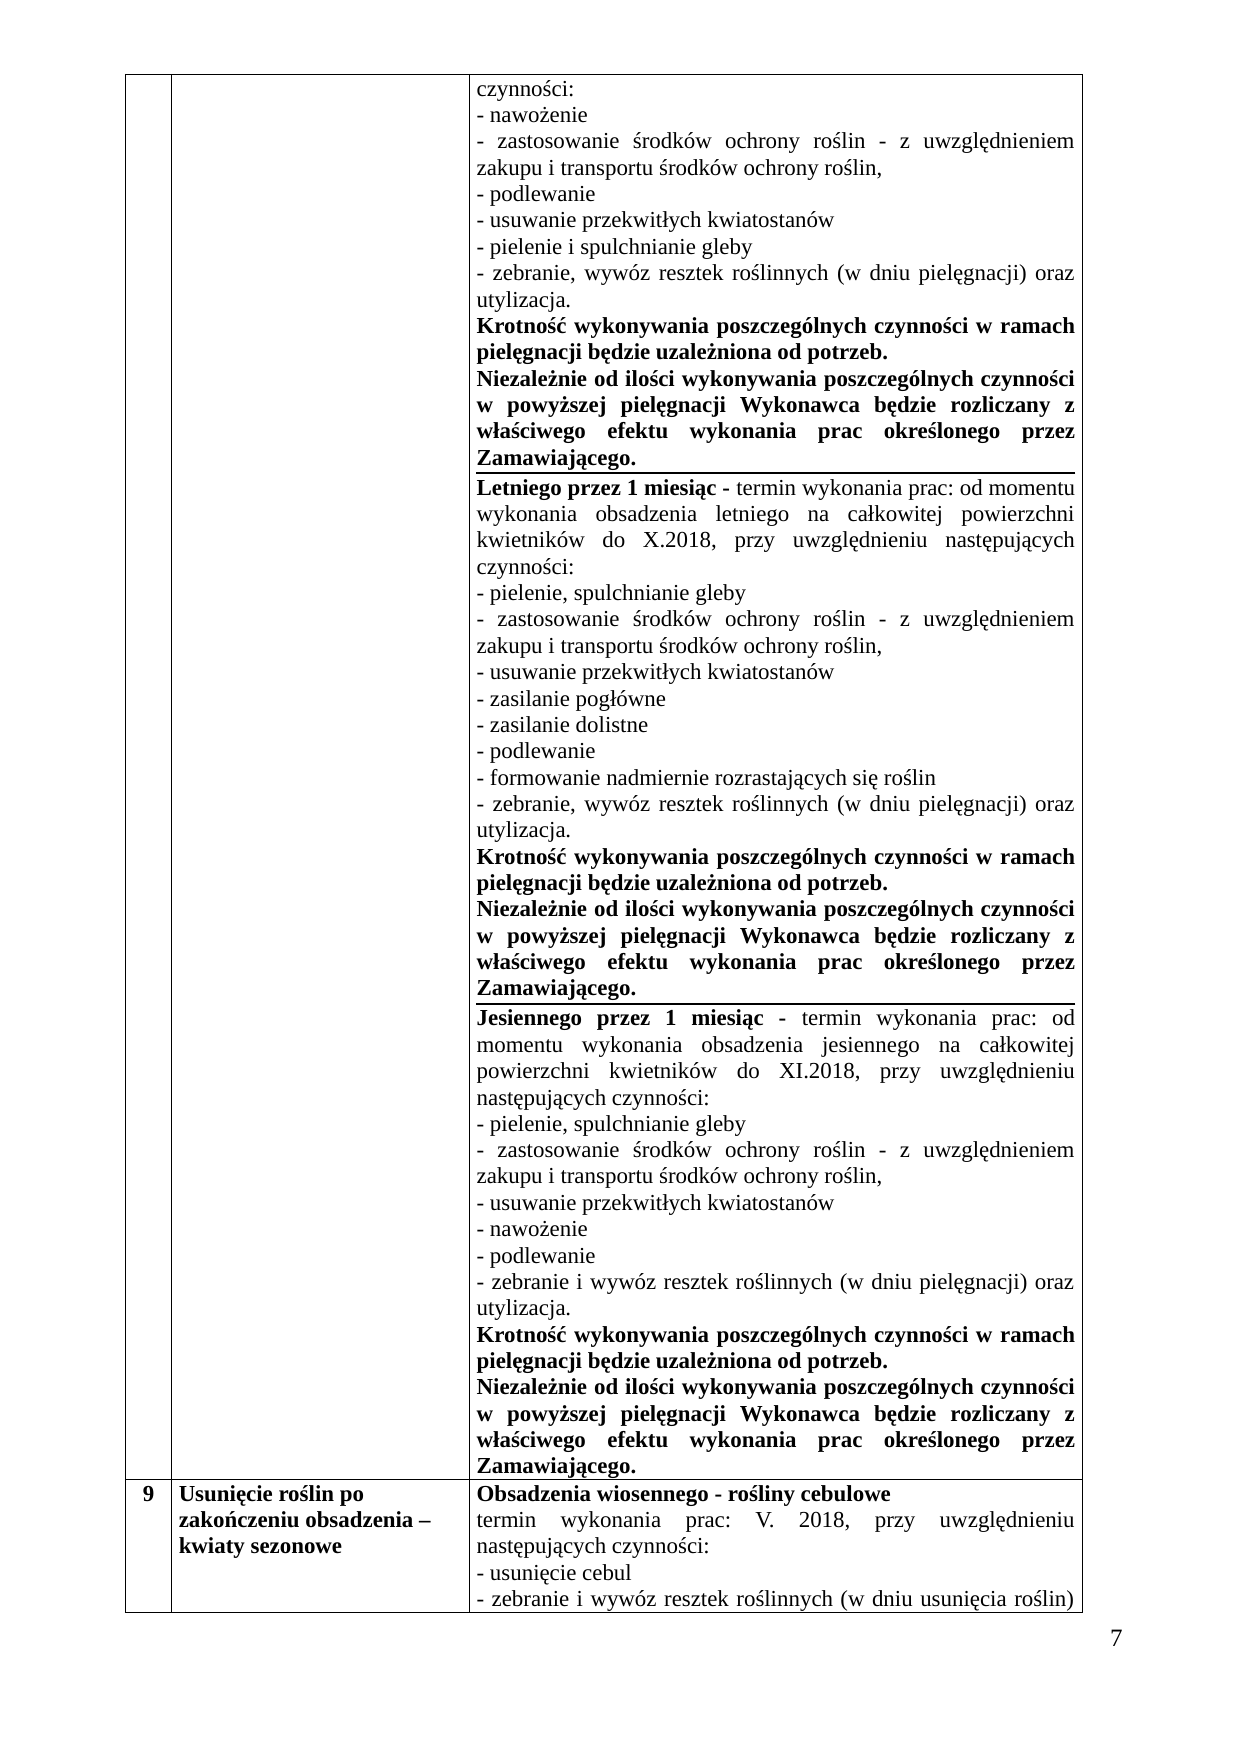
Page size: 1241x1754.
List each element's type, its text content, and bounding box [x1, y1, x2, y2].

table_cell Obsadzenia wiosennego - rośliny cebulowe termin wykonania prac: V. 2018, przy uwzględnieniu następujących czynności: - usunięcie cebul - zebranie i wywóz resztek roślinnych (w dniu usunięcia roślin) [470, 1480, 1082, 1612]
table_cell [172, 75, 469, 1479]
table_cell czynności: - nawożenie - zastosowanie środków ochrony roślin - z uwzględnieniem zakupu i transportu środków ochrony roślin, - podlewanie - usuwanie przekwitłych kwiatostanów - pielenie i spulchnianie gleby - zebranie, wywóz resztek roślinnych (w dniu pielęgnacji) oraz utylizacja. Krotność wykonywania poszczególnych czynności w ramach pielęgnacji będzie uzależniona od potrzeb. Niezależnie od ilości wykonywania poszczególnych czynności w powyższej pielęgnacji Wykonawca będzie rozliczany z właściwego efektu wykonania prac określonego przez Zamawiającego. Letniego przez 1 miesiąc - termin wykonania prac: od momentu wykonania obsadzenia letniego na całkowitej powierzchni kwietników do X.2018, przy uwzględnieniu następujących czynności: - pielenie, spulchnianie gleby - zastosowanie środków ochrony roślin - z uwzględnieniem zakupu i transportu środków ochrony roślin, - usuwanie przekwitłych kwiatostanów - zasilanie pogłówne - zasilanie dolistne - podlewanie - formowanie nadmiernie rozrastających się roślin - zebranie, wywóz resztek roślinnych (w dniu pielęgnacji) oraz utylizacja. Krotność wykonywania poszczególnych czynności w ramach pielęgnacji będzie uzależniona od potrzeb. Niezależnie od ilości wykonywania poszczególnych czynności w powyższej pielęgnacji Wykonawca będzie rozliczany z właściwego efektu wykonania prac określonego przez Zamawiającego. Jesiennego przez 1 miesiąc - termin wykonania prac: od momentu wykonania obsadzenia jesiennego na całkowitej powierzchni kwietników do XI.2018, przy uwzględnieniu następujących czynności: - pielenie, spulchnianie gleby - zastosowanie środków ochrony roślin - z uwzględnieniem zakupu i transportu środków ochrony roślin, - usuwanie przekwitłych kwiatostanów - nawożenie - podlewanie - zebranie i wywóz resztek roślinnych (w dniu pielęgnacji) oraz utylizacja. Krotność wykonywania poszczególnych czynności w ramach pielęgnacji będzie uzależniona od potrzeb. Niezależnie od ilości wykonywania poszczególnych czynności w powyższej pielęgnacji Wykonawca będzie rozliczany z właściwego efektu wykonania prac określonego przez Zamawiającego. [470, 75, 1082, 1479]
table_cell [126, 75, 171, 1479]
table_cell Usunięcie roślin po zakończeniu obsadzenia – kwiaty sezonowe [172, 1480, 469, 1612]
table_cell 9 [126, 1480, 171, 1612]
